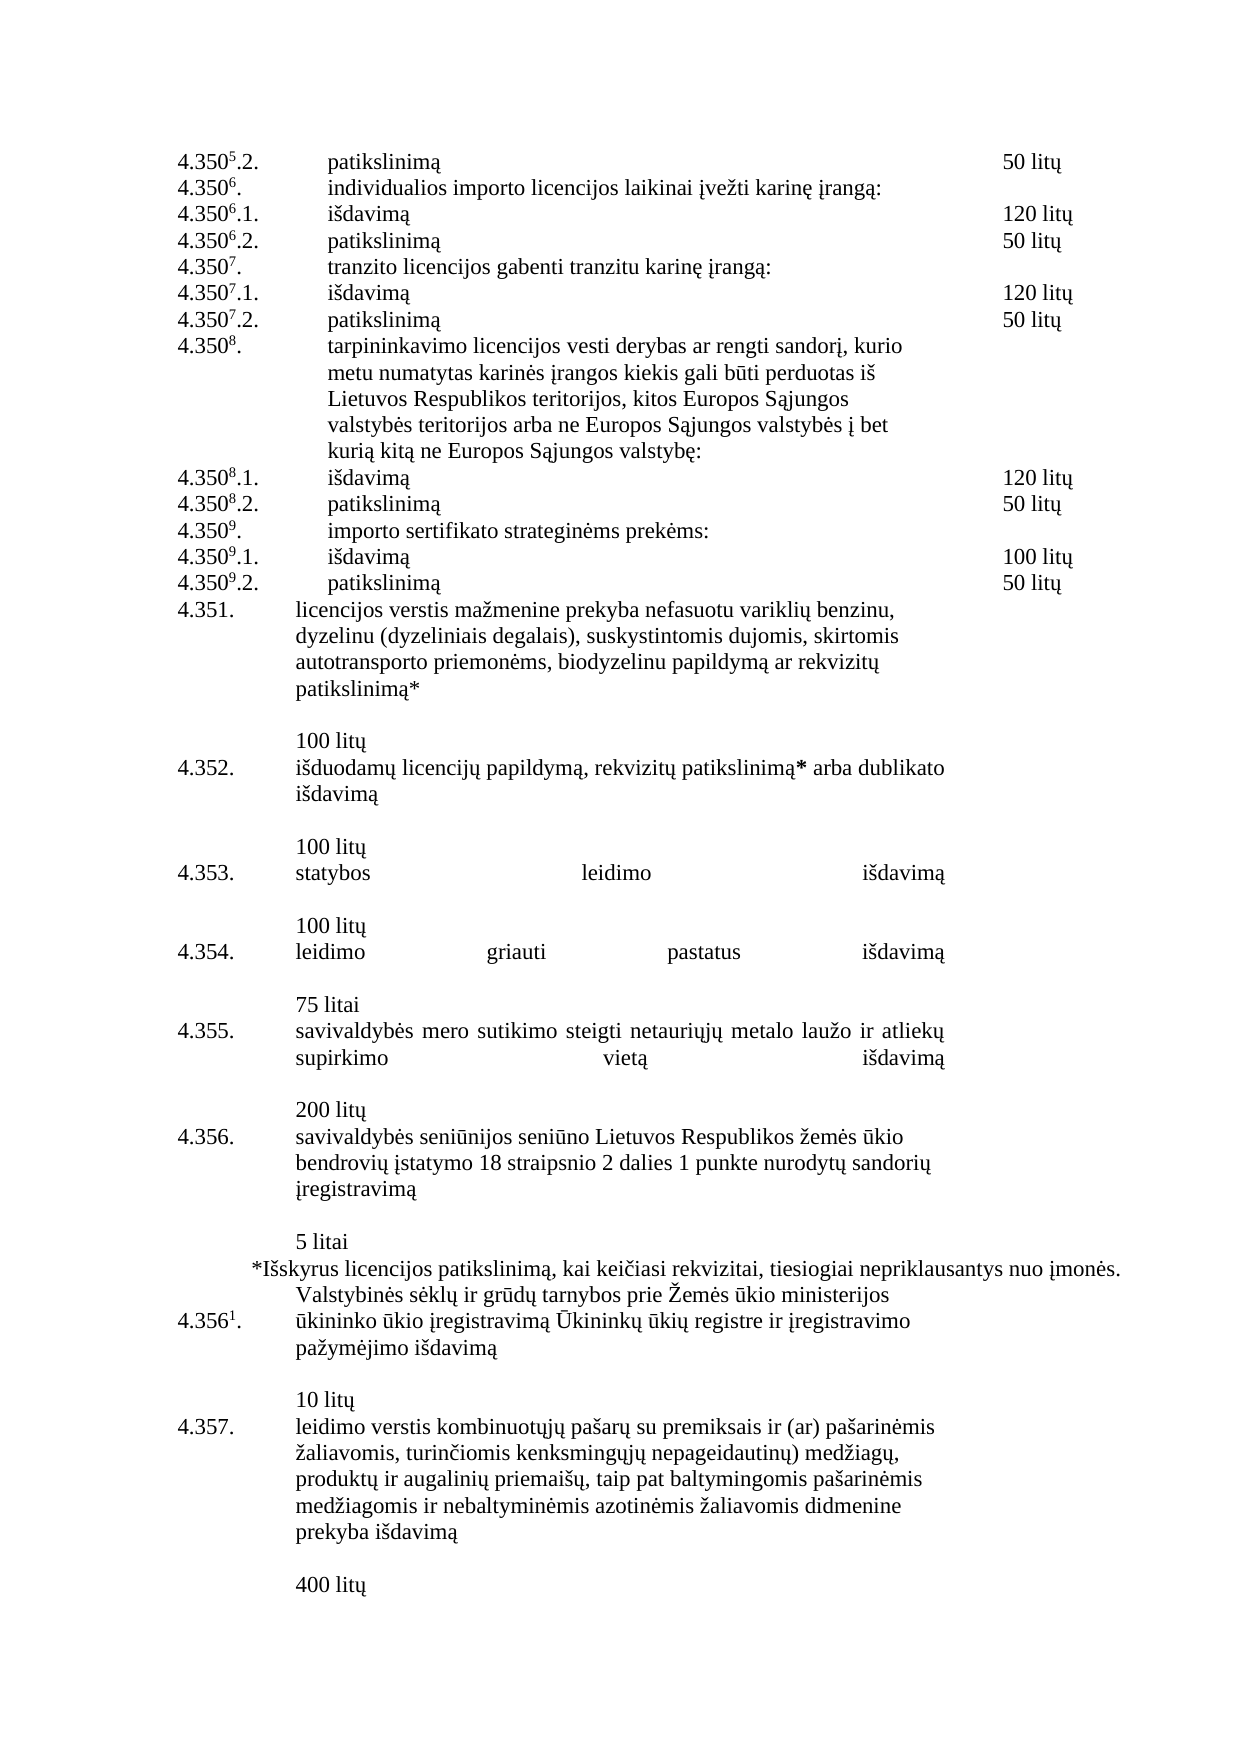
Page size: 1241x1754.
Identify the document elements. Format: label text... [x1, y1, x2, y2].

text 4.3561. ūkininko ūkio įregistravimą Ūkininkų ūkių registre ir įregistravimo pažymėjimo išdavimą 10 litų [177, 1307, 945, 1413]
text 4.357. leidimo verstis kombinuotųjų pašarų su premiksais ir (ar) pašarinėmis žaliavomis, turinčiomis kenksmingųjų nepageidautinų) medžiagų, produktų ir augalinių priemaišų, taip pat baltymingomis pašarinėmis medžiagomis ir nebaltyminėmis azotinėmis žaliavomis didmenine prekyba išdavimą 400 litų [177, 1413, 945, 1597]
text kurią kitą ne Europos Sąjungos valstybę: [252, 438, 1122, 464]
text 4.3507.2. patikslinimą 50 litų [177, 306, 1122, 332]
text 4.3505.2. patikslinimą 50 litų [177, 148, 1122, 174]
text metu numatytas karinės įrangos kiekis gali būti perduotas iš [252, 358, 1122, 385]
text Lietuvos Respublikos teritorijos, kitos Europos Sąjungos [252, 385, 1122, 411]
text 4.3508. tarpininkavimo licencijos vesti derybas ar rengti sandorį, kurio [177, 332, 1122, 358]
text 4.354. leidimo griauti pastatus išdavimą 75 litai [177, 938, 945, 1017]
text 4.3508.1. išdavimą 120 litų [177, 464, 1122, 490]
text Valstybinės sėklų ir grūdų tarnybos prie Žemės ūkio ministerijos [177, 1281, 945, 1307]
text valstybės teritorijos arba ne Europos Sąjungos valstybės į bet [252, 411, 1122, 438]
text 4.353. statybos leidimo išdavimą 100 litų [177, 859, 945, 938]
text 4.3507.1. išdavimą 120 litų [177, 279, 1122, 306]
text 4.351. licencijos verstis mažmenine prekyba nefasuotu variklių benzinu, dyzelinu (dyzeliniais degalais), suskystintomis dujomis, skirtomis autotransporto priemonėms, biodyzelinu papildymą ar rekvizitų patikslinimą* 100 litų [177, 596, 945, 754]
text 4.3507. tranzito licencijos gabenti tranzitu karinę įrangą: [177, 253, 1122, 279]
text 4.3509.1. išdavimą 100 litų [177, 543, 1122, 569]
text *Išskyrus licencijos patikslinimą, kai keičiasi rekvizitai, tiesiogiai nepriklausantys nuo įmonės. [177, 1254, 1122, 1281]
text 4.3506.1. išdavimą 120 litų [177, 200, 1122, 227]
text 4.3509.2. patikslinimą 50 litų [177, 569, 1122, 596]
text 4.352. išduodamų licencijų papildymą, rekvizitų patikslinimą* arba dublikato išdavimą 100 litų [177, 754, 945, 859]
text 4.3506. individualios importo licencijos laikinai įvežti karinę įrangą: [177, 174, 1122, 200]
text 4.3509. importo sertifikato strateginėms prekėms: [177, 517, 1122, 543]
text 4.3506.2. patikslinimą 50 litų [177, 227, 1122, 253]
text 4.3508.2. patikslinimą 50 litų [177, 490, 1122, 517]
text 4.355. savivaldybės mero sutikimo steigti netauriųjų metalo laužo ir atliekų supirkimo vietą išdavimą 200 litų [177, 1017, 945, 1123]
text 4.356. savivaldybės seniūnijos seniūno Lietuvos Respublikos žemės ūkio bendrovių įstatymo 18 straipsnio 2 dalies 1 punkte nurodytų sandorių įregistravimą 5 litai [177, 1123, 945, 1254]
